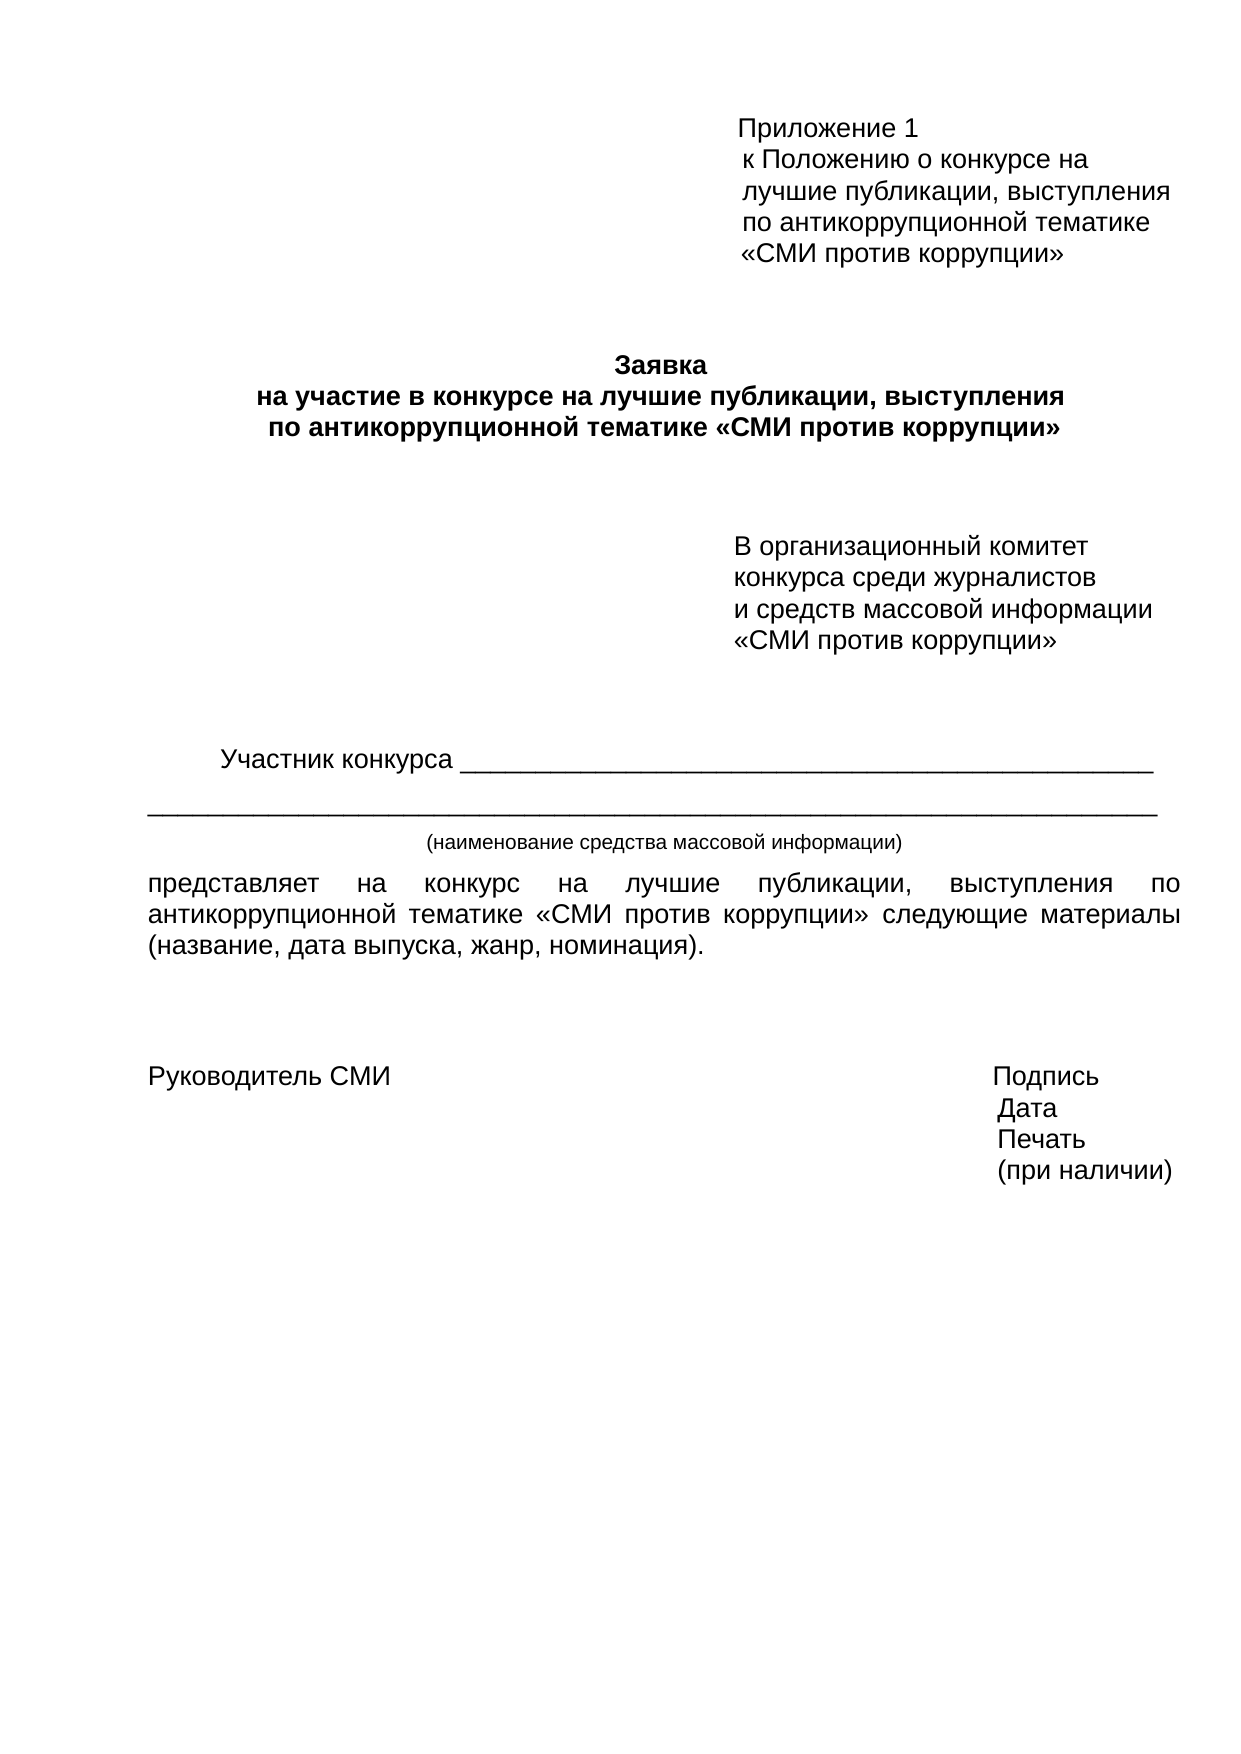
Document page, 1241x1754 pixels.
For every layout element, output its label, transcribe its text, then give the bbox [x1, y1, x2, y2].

table_header Приложение 1 к Положению о конкурсе на лучшие публикации, выступления по антикоррупционной тематике «СМИ против коррупции» [734, 106, 1181, 274]
text Руководитель СМИ Подпись [148, 1060, 1181, 1092]
text (при наличии) [148, 1154, 1181, 1185]
text В организационный комитет [148, 530, 1181, 561]
text ___________________________________________________________________ [148, 786, 1181, 818]
text представляет на конкурс на лучшие публикации, выступления по антикоррупционной тематике «СМИ против коррупции» следующие материалы (название, дата выпуска, жанр, номинация). [148, 867, 1181, 960]
text Заявка [148, 349, 1181, 380]
text и средств массовой информации [148, 593, 1181, 624]
text на участие в конкурсе на лучшие публикации, выступления [148, 380, 1181, 411]
text Печать [148, 1123, 1181, 1154]
text (наименование средства массовой информации) [148, 830, 1181, 854]
text «СМИ против коррупции» [148, 624, 1181, 655]
text конкурса среди журналистов [148, 561, 1181, 593]
text по антикоррупционной тематике «СМИ против коррупции» [148, 411, 1181, 443]
text Дата [148, 1092, 1181, 1123]
text Участник конкурса ______________________________________________ [148, 743, 1181, 774]
